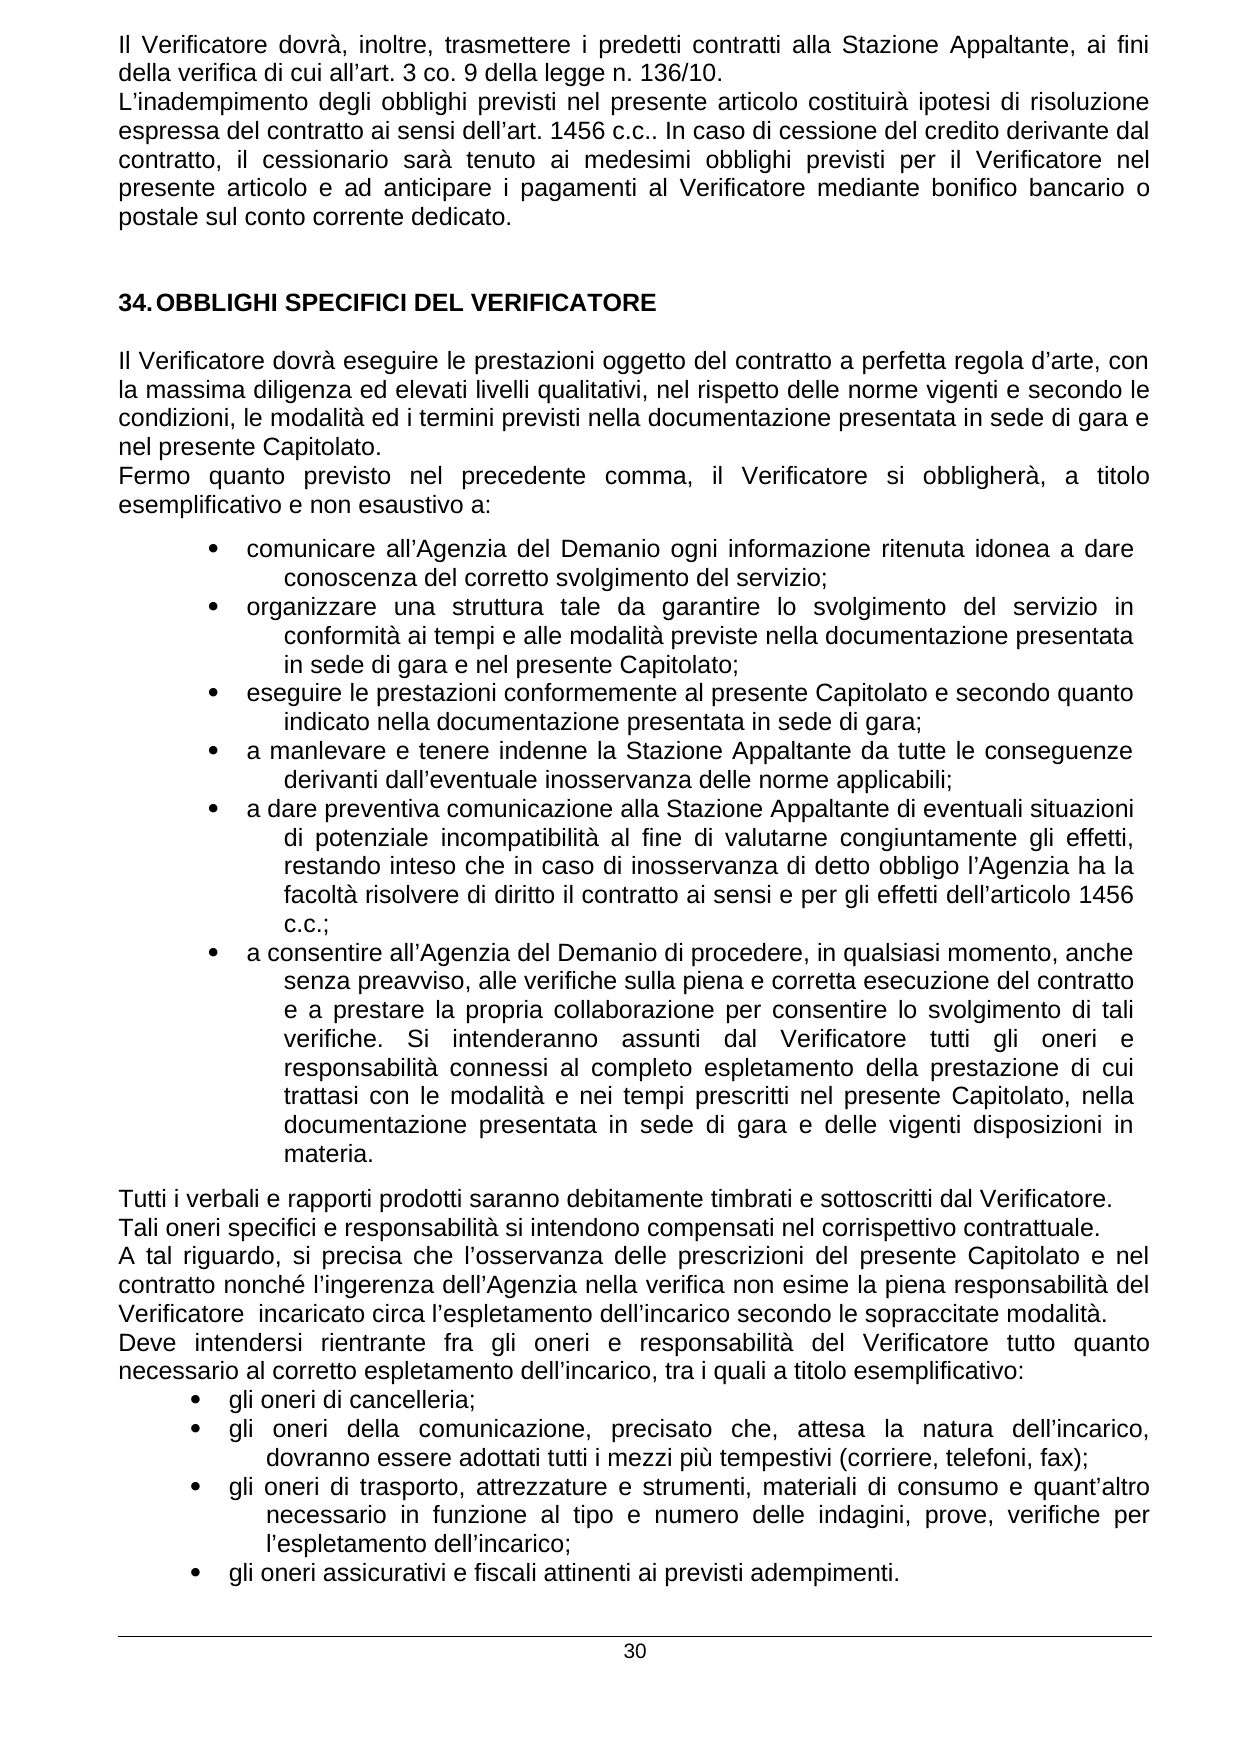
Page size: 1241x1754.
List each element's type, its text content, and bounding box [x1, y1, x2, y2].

list gli oneri della comunicazione, precisato che, attesa la natura dell’incarico, dovranno essere adottati tutti i mezzi più tempestivi (corriere, telefoni, fax); [191, 1414, 1152, 1471]
text Tutti i verbali e rapporti prodotti saranno debitamente timbrati e sottoscritti dal Verificatore. [118, 1184, 1152, 1212]
list gli oneri assicurativi e fiscali attinenti ai previsti adempimenti. [191, 1558, 1152, 1587]
text Deve intendersi rientrante fra gli oneri e responsabilità del Verificatore tutto quanto necessario al corretto espletamento dell’incarico, tra i quali a titolo esemplificativo: [118, 1327, 1152, 1385]
list a consentire all’Agenzia del Demanio di procedere, in qualsiasi momento, anche senza preavviso, alle verifiche sulla piena e corretta esecuzione del contratto e a prestare la propria collaborazione per consentire lo svolgimento di tali verifiche. Si intenderanno assunti dal Verificatore tutti gli oneri e responsabilità connessi al completo espletamento della prestazione di cui trattasi con le modalità e nei tempi prescritti nel presente Capitolato, nella documentazione presentata in sede di gara e delle vigenti disposizioni in materia. [195, 921, 1150, 1182]
text Il Verificatore dovrà, inoltre, trasmettere i predetti contratti alla Stazione Appaltante, ai fini della verifica di cui all’art. 3 co. 9 della legge n. 136/10. [118, 29, 1152, 87]
list a dare preventiva comunicazione alla Stazione Appaltante di eventuali situazioni di potenziale incompatibilità al fine di valutarne congiuntamente gli effetti, restando inteso che in caso di inosservanza di detto obbligo l’Agenzia ha la facoltà risolvere di diritto il contratto ai sensi e per gli effetti dell’articolo 1456 c.c.; [195, 777, 1150, 921]
text Tali oneri specifici e responsabilità si intendono compensati nel corrispettivo contrattuale. [118, 1212, 1152, 1241]
text L’inadempimento degli obblighi previsti nel presente articolo costituirà ipotesi di risoluzione espressa del contratto ai sensi dell’art. 1456 c.c.. In caso di cessione del credito derivante dal contratto, il cessionario sarà tenuto ai medesimi obblighi previsti per il Verificatore nel presente articolo e ad anticipare i pagamenti al Verificatore mediante bonifico bancario o postale sul conto corrente dedicato. [118, 87, 1152, 231]
list gli oneri di trasporto, attrezzature e strumenti, materiali di consumo e quant’altro necessario in funzione al tipo e numero delle indagini, prove, verifiche per l’espletamento dell’incarico; [191, 1471, 1152, 1558]
text A tal riguardo, si precisa che l’osservanza delle prescrizioni del presente Capitolato e nel contratto nonché l’ingerenza dell’Agenzia nella verifica non esime la piena responsabilità del Verificatore incaricato circa l’espletamento dell’incarico secondo le sopraccitate modalità. [118, 1241, 1152, 1327]
list a manlevare e tenere indenne la Stazione Appaltante da tutte le conseguenze derivanti dall’eventuale inosservanza delle norme applicabili; [195, 720, 1150, 777]
list comunicare all’Agenzia del Demanio ogni informazione ritenuta idonea a dare conoscenza del corretto svolgimento del servizio; [195, 520, 1150, 576]
text Il Verificatore dovrà eseguire le prestazioni oggetto del contratto a perfetta regola d’arte, con la massima diligenza ed elevati livelli qualitativi, nel rispetto delle norme vigenti e secondo le condizioni, le modalità ed i termini previsti nella documentazione presentata in sede di gara e nel presente Capitolato. [118, 346, 1152, 461]
list organizzare una struttura tale da garantire lo svolgimento del servizio in conformità ai tempi e alle modalità previste nella documentazione presentata in sede di gara e nel presente Capitolato; [195, 576, 1150, 662]
list OBBLIGHI SPECIFICI DEL VERIFICATORE [118, 288, 1152, 317]
list eseguire le prestazioni conformemente al presente Capitolato e secondo quanto indicato nella documentazione presentata in sede di gara; [195, 662, 1150, 720]
text Fermo quanto previsto nel precedente comma, il Verificatore si obbligherà, a titolo esemplificativo e non esaustivo a: [118, 461, 1152, 518]
list gli oneri di cancelleria; [191, 1385, 1152, 1414]
